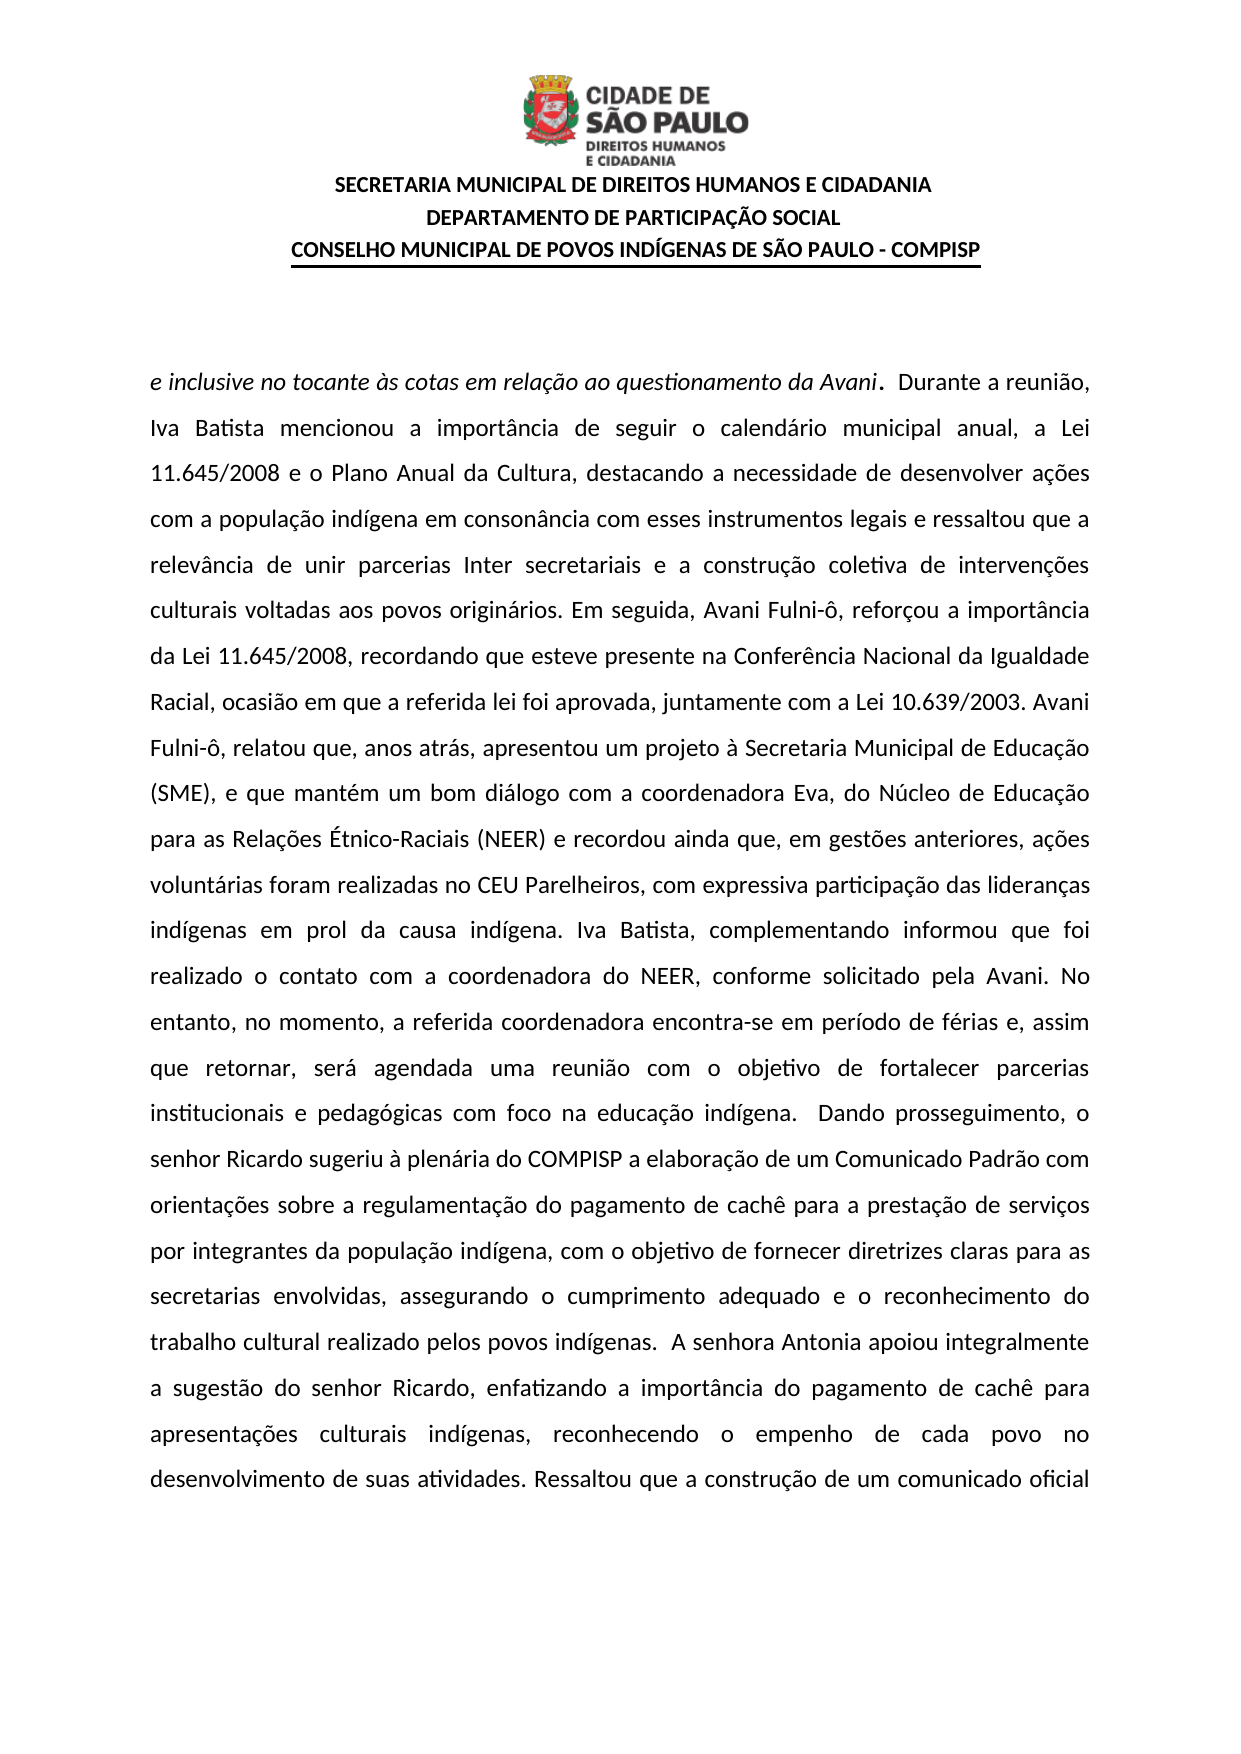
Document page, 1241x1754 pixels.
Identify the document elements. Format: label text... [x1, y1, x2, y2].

text e inclusive no tocante às cotas em relação ao questionamento da Avani. Durante a reunião, Iva Batista mencionou a importância de seguir o calendário municipal anual, a Lei 11.645/2008 e o Plano Anual da Cultura, destacando a necessidade de desenvolver ações com a população indígena em consonância com esses instrumentos legais e ressaltou que a relevância de unir parcerias Inter secretariais e a construção coletiva de intervenções culturais voltadas aos povos originários. Em seguida, Avani Fulni-ô, reforçou a importância da Lei 11.645/2008, recordando que esteve presente na Conferência Nacional da Igualdade Racial, ocasião em que a referida lei foi aprovada, juntamente com a Lei 10.639/2003. Avani Fulni-ô, relatou que, anos atrás, apresentou um projeto à Secretaria Municipal de Educação (SME), e que mantém um bom diálogo com a coordenadora Eva, do Núcleo de Educação para as Relações Étnico-Raciais (NEER) e recordou ainda que, em gestões anteriores, ações voluntárias foram realizadas no CEU Parelheiros, com expressiva participação das lideranças indígenas em prol da causa indígena. Iva Batista, complementando informou que foi realizado o contato com a coordenadora do NEER, conforme solicitado pela Avani. No entanto, no momento, a referida coordenadora encontra-se em período de férias e, assim que retornar, será agendada uma reunião com o objetivo de fortalecer parcerias institucionais e pedagógicas com foco na educação indígena. Dando prosseguimento, o senhor Ricardo sugeriu à plenária do COMPISP a elaboração de um Comunicado Padrão com orientações sobre a regulamentação do pagamento de cachê para a prestação de serviços por integrantes da população indígena, com o objetivo de fornecer diretrizes claras para as secretarias envolvidas, assegurando o cumprimento adequado e o reconhecimento do trabalho cultural realizado pelos povos indígenas. A senhora Antonia apoiou integralmente a sugestão do senhor Ricardo, enfatizando a importância do pagamento de cachê para apresentações culturais indígenas, reconhecendo o empenho de cada povo no desenvolvimento de suas atividades. Ressaltou que a construção de um comunicado oficial [150, 366, 1090, 1494]
